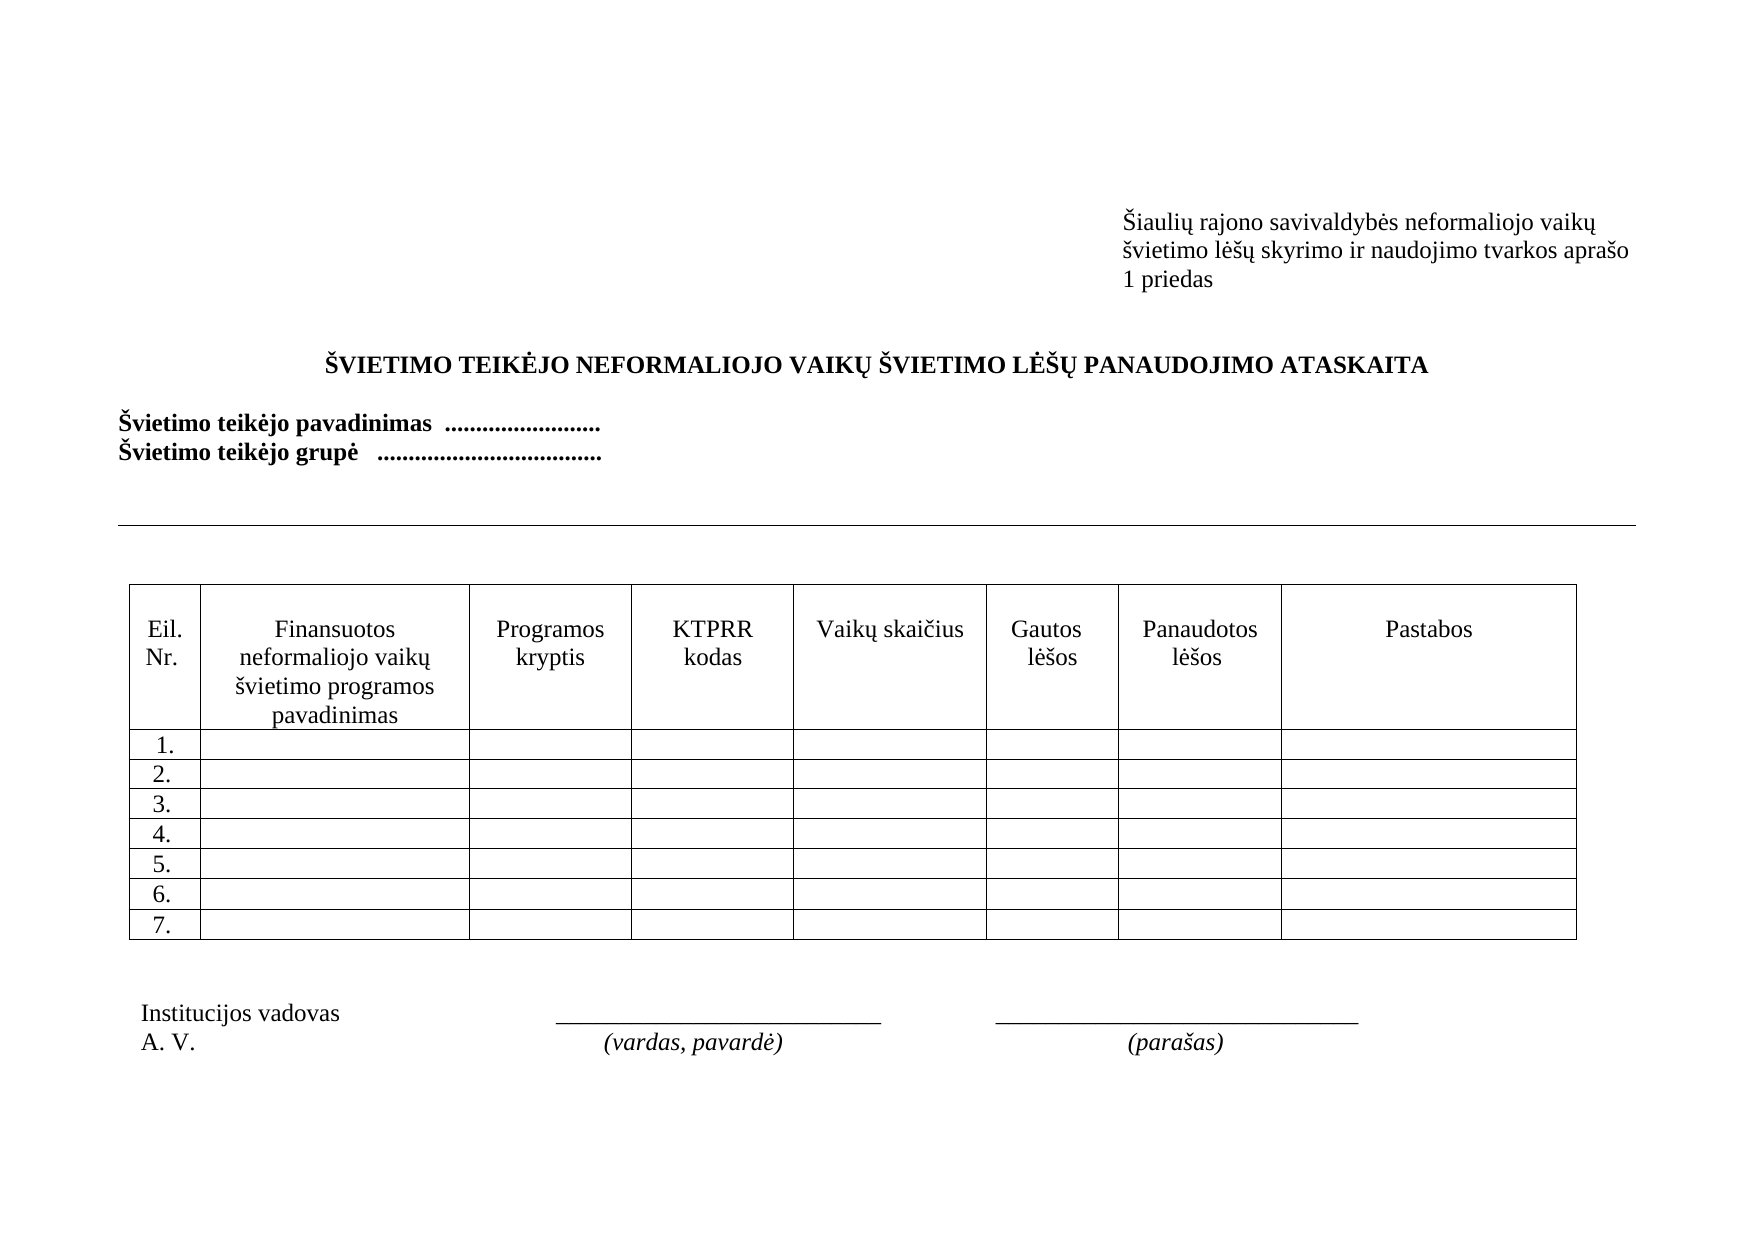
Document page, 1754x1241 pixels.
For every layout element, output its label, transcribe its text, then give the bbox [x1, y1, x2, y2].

table_cell [987, 879, 1118, 909]
table_cell [1119, 879, 1281, 909]
table_header Panaudotos lėšos [1119, 585, 1281, 729]
table_header KTPRR kodas [632, 585, 793, 729]
table_header Vaikų skaičius [794, 585, 986, 729]
table_cell [1282, 879, 1576, 909]
table_cell [1119, 819, 1281, 848]
table_header Finansuotos neformaliojo vaikų švietimo programos pavadinimas [201, 585, 469, 729]
table_cell [1282, 849, 1576, 878]
table_cell [470, 819, 631, 848]
table_cell [987, 819, 1118, 848]
table_header Eil. Nr. [130, 585, 200, 729]
table_cell [470, 789, 631, 818]
table_cell [987, 849, 1118, 878]
table_cell [201, 760, 469, 788]
table_cell [1282, 819, 1576, 848]
table_cell [794, 849, 986, 878]
table_cell [632, 789, 793, 818]
table_cell 7. [130, 910, 200, 939]
table_cell [470, 760, 631, 788]
table_cell [987, 910, 1118, 939]
table_cell [1282, 730, 1576, 758]
table_cell [632, 730, 793, 758]
table_cell [987, 789, 1118, 818]
table_cell [987, 760, 1118, 788]
table_header __________________________ (vardas, pavardė) [447, 998, 942, 1113]
table_cell [201, 910, 469, 939]
table_cell [1282, 789, 1576, 818]
text Švietimo teikėjo pavadinimas ......................... [118, 408, 1636, 437]
table_cell [794, 819, 986, 848]
text ŠVIETIMO TEIKĖJO NEFORMALIOJO VAIKŲ ŠVIETIMO LĖŠŲ PANAUDOJIMO ATASKAITA [118, 350, 1636, 379]
table_cell [470, 879, 631, 909]
table_cell [794, 730, 986, 758]
text Švietimo teikėjo grupė .................................... [118, 437, 1636, 465]
table_cell [470, 910, 631, 939]
table_cell [794, 879, 986, 909]
table_cell 4. [130, 819, 200, 848]
table_header Pastabos [1282, 585, 1576, 729]
table_cell [632, 910, 793, 939]
table_cell [201, 789, 469, 818]
table_cell [201, 730, 469, 758]
table_cell [632, 879, 793, 909]
table_cell [1119, 789, 1281, 818]
table_cell [1119, 910, 1281, 939]
table_cell [201, 879, 469, 909]
table_cell 1. [130, 730, 200, 758]
table_header Programos kryptis [470, 585, 631, 729]
table_cell 5. [130, 849, 200, 878]
table_cell [1119, 849, 1281, 878]
table_cell 3. [130, 789, 200, 818]
table_cell [201, 819, 469, 848]
table_header Gautos lėšos [987, 585, 1118, 729]
text 1 priedas [1122, 264, 1636, 293]
table_cell [1282, 910, 1576, 939]
table_cell [1119, 760, 1281, 788]
table_cell 2. [130, 760, 200, 788]
table_header Institucijos vadovas A. V. [129, 998, 447, 1113]
table_cell [794, 789, 986, 818]
table_cell [632, 819, 793, 848]
table_cell [201, 849, 469, 878]
table_cell [632, 760, 793, 788]
table_cell [794, 910, 986, 939]
table_cell [632, 849, 793, 878]
table_header _____________________________ (parašas) [942, 998, 1411, 1113]
table_cell [987, 730, 1118, 758]
table_cell 6. [130, 879, 200, 909]
text Šiaulių rajono savivaldybės neformaliojo vaikų švietimo lėšų skyrimo ir naudojimo tvarkos aprašo [1122, 207, 1636, 264]
table_cell [1119, 730, 1281, 758]
table_cell [470, 849, 631, 878]
table_cell [1282, 760, 1576, 788]
table_cell [794, 760, 986, 788]
table_cell [470, 730, 631, 758]
